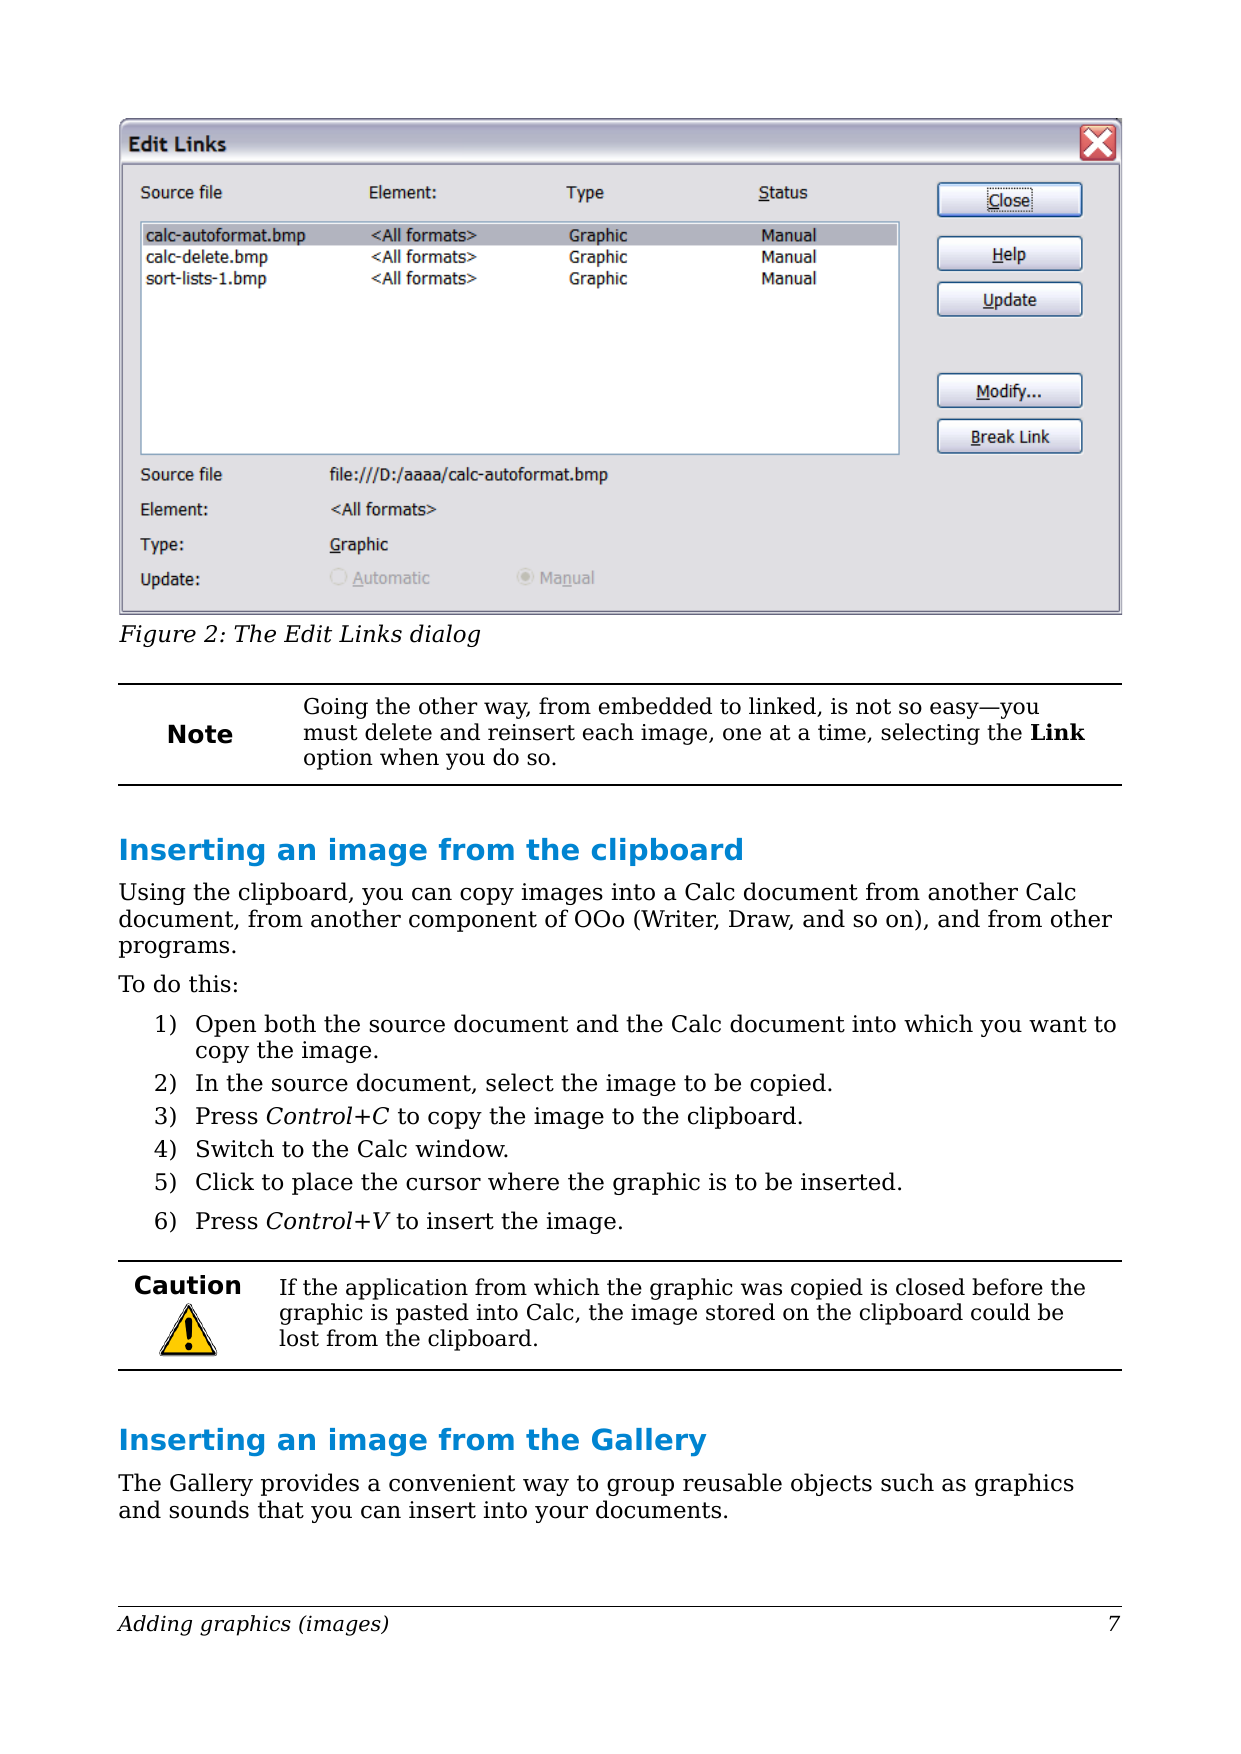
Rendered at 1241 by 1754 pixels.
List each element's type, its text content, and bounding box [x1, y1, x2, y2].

text Using the clipboard, you can copy images into a Calc document from another Calc document, from another component of OOo (Writer, Draw, and so on), and from other programs. [118, 879, 1122, 959]
table_header If the application from which the graphic was copied is closed before the graphic is pasted into Calc, the image stored on the clipboard could be lost from the clipboard. [258, 1262, 1122, 1368]
text Figure 2: The Edit Links dialog [119, 621, 1122, 648]
table_header Caution [118, 1262, 257, 1368]
picture [119, 118, 1123, 615]
subtitle Inserting an image from the Gallery [118, 1424, 1122, 1458]
text To do this: [118, 972, 1122, 998]
table_header Note [118, 685, 281, 783]
list Press Control+C to copy the image to the clipboard. [177, 1103, 1122, 1130]
subtitle Inserting an image from the clipboard [118, 833, 1122, 867]
list In the source document, select the image to be copied. [177, 1070, 1122, 1097]
list Open both the source document and the Calc document into which you want to copy the image. [177, 1011, 1122, 1064]
table_header Going the other way, from embedded to linked, is not so easy—you must delete and reinsert each image, one at a time, selecting the Link option when you do so. [281, 685, 1122, 783]
text The Gallery provides a convenient way to group reusable objects such as graphics and sounds that you can insert into your documents. [118, 1470, 1122, 1523]
list Click to place the cursor where the graphic is to be inserted. [177, 1169, 1122, 1196]
list Press Control+V to insert the image. [177, 1208, 1122, 1235]
list Switch to the Calc window. [177, 1136, 1122, 1163]
picture [155, 1300, 220, 1360]
